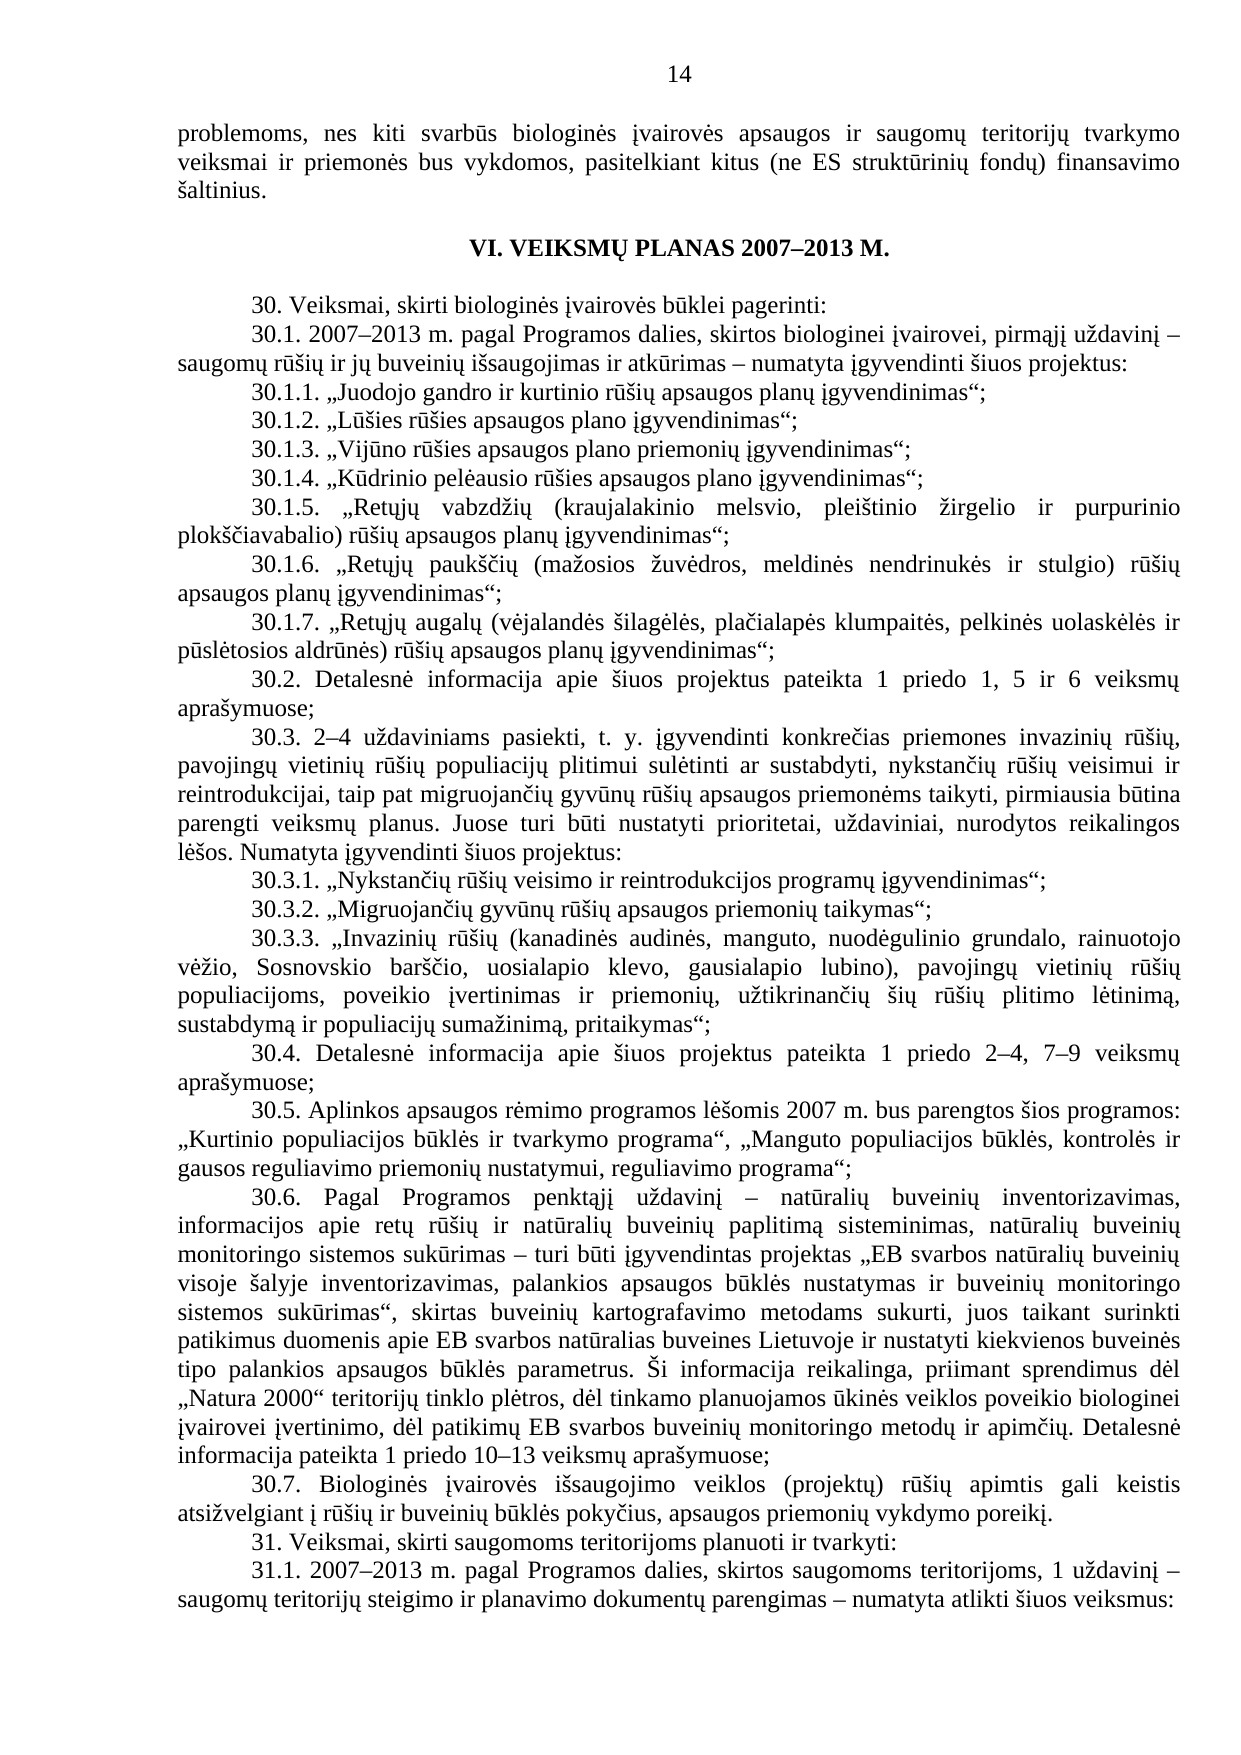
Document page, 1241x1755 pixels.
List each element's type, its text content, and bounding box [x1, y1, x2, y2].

text 30.1.2. „Lūšies rūšies apsaugos plano įgyvendinimas“; [177, 406, 1181, 434]
text 31.1. 2007–2013 m. pagal Programos dalies, skirtos saugomoms teritorijoms, 1 uždavinį – saugomų teritorijų steigimo ir planavimo dokumentų parengimas – numatyta atlikti šiuos veiksmus: [177, 1556, 1181, 1613]
text 30.6. Pagal Programos penktąjį uždavinį – natūralių buveinių inventorizavimas, informacijos apie retų rūšių ir natūralių buveinių paplitimą sisteminimas, natūralių buveinių monitoringo sistemos sukūrimas – turi būti įgyvendintas projektas „EB svarbos natūralių buveinių visoje šalyje inventorizavimas, palankios apsaugos būklės nustatymas ir buveinių monitoringo sistemos sukūrimas“, skirtas buveinių kartografavimo metodams sukurti, juos taikant surinkti patikimus duomenis apie EB svarbos natūralias buveines Lietuvoje ir nustatyti kiekvienos buveinės tipo palankios apsaugos būklės parametrus. Ši informacija reikalinga, priimant sprendimus dėl „Natura 2000“ teritorijų tinklo plėtros, dėl tinkamo planuojamos ūkinės veiklos poveikio biologinei įvairovei įvertinimo, dėl patikimų EB svarbos buveinių monitoringo metodų ir apimčių. Detalesnė informacija pateikta 1 priedo 10–13 veiksmų aprašymuose; [177, 1182, 1181, 1469]
text 30.3.2. „Migruojančių gyvūnų rūšių apsaugos priemonių taikymas“; [177, 894, 1181, 923]
text VI. VEIKSMŲ PLANAS 2007–2013 M. [177, 233, 1181, 262]
text 30.5. Aplinkos apsaugos rėmimo programos lėšomis 2007 m. bus parengtos šios programos: „Kurtinio populiacijos būklės ir tvarkymo programa“, „Manguto populiacijos būklės, kontrolės ir gausos reguliavimo priemonių nustatymui, reguliavimo programa“; [177, 1096, 1181, 1182]
text 30.1.6. „Retųjų paukščių (mažosios žuvėdros, meldinės nendrinukės ir stulgio) rūšių apsaugos planų įgyvendinimas“; [177, 549, 1181, 607]
text 30.1.4. „Kūdrinio pelėausio rūšies apsaugos plano įgyvendinimas“; [177, 463, 1181, 492]
text 30. Veiksmai, skirti biologinės įvairovės būklei pagerinti: [177, 291, 1181, 319]
text 30.3.3. „Invazinių rūšių (kanadinės audinės, manguto, nuodėgulinio grundalo, rainuotojo vėžio, Sosnovskio barščio, uosialapio klevo, gausialapio lubino), pavojingų vietinių rūšių populiacijoms, poveikio įvertinimas ir priemonių, užtikrinančių šių rūšių plitimo lėtinimą, sustabdymą ir populiacijų sumažinimą, pritaikymas“; [177, 923, 1181, 1038]
text 30.1. 2007–2013 m. pagal Programos dalies, skirtos biologinei įvairovei, pirmąjį uždavinį – saugomų rūšių ir jų buveinių išsaugojimas ir atkūrimas – numatyta įgyvendinti šiuos projektus: [177, 319, 1181, 377]
text 30.1.7. „Retųjų augalų (vėjalandės šilagėlės, plačialapės klumpaitės, pelkinės uolaskėlės ir pūslėtosios aldrūnės) rūšių apsaugos planų įgyvendinimas“; [177, 607, 1181, 664]
text 30.3.1. „Nykstančių rūšių veisimo ir reintrodukcijos programų įgyvendinimas“; [177, 866, 1181, 894]
text 30.1.3. „Vijūno rūšies apsaugos plano priemonių įgyvendinimas“; [177, 434, 1181, 463]
text 30.7. Biologinės įvairovės išsaugojimo veiklos (projektų) rūšių apimtis gali keistis atsižvelgiant į rūšių ir buveinių būklės pokyčius, apsaugos priemonių vykdymo poreikį. [177, 1469, 1181, 1527]
text 31. Veiksmai, skirti saugomoms teritorijoms planuoti ir tvarkyti: [177, 1527, 1181, 1556]
text 30.2. Detalesnė informacija apie šiuos projektus pateikta 1 priedo 1, 5 ir 6 veiksmų aprašymuose; [177, 664, 1181, 722]
text problemoms, nes kiti svarbūs biologinės įvairovės apsaugos ir saugomų teritorijų tvarkymo veiksmai ir priemonės bus vykdomos, pasitelkiant kitus (ne ES struktūrinių fondų) finansavimo šaltinius. [177, 118, 1181, 204]
text 30.4. Detalesnė informacija apie šiuos projektus pateikta 1 priedo 2–4, 7–9 veiksmų aprašymuose; [177, 1038, 1181, 1096]
text 30.1.5. „Retųjų vabzdžių (kraujalakinio melsvio, pleištinio žirgelio ir purpurinio plokščiavabalio) rūšių apsaugos planų įgyvendinimas“; [177, 492, 1181, 549]
text 30.3. 2–4 uždaviniams pasiekti, t. y. įgyvendinti konkrečias priemones invazinių rūšių, pavojingų vietinių rūšių populiacijų plitimui sulėtinti ar sustabdyti, nykstančių rūšių veisimui ir reintrodukcijai, taip pat migruojančių gyvūnų rūšių apsaugos priemonėms taikyti, pirmiausia būtina parengti veiksmų planus. Juose turi būti nustatyti prioritetai, uždaviniai, nurodytos reikalingos lėšos. Numatyta įgyvendinti šiuos projektus: [177, 722, 1181, 866]
text 30.1.1. „Juodojo gandro ir kurtinio rūšių apsaugos planų įgyvendinimas“; [177, 377, 1181, 406]
